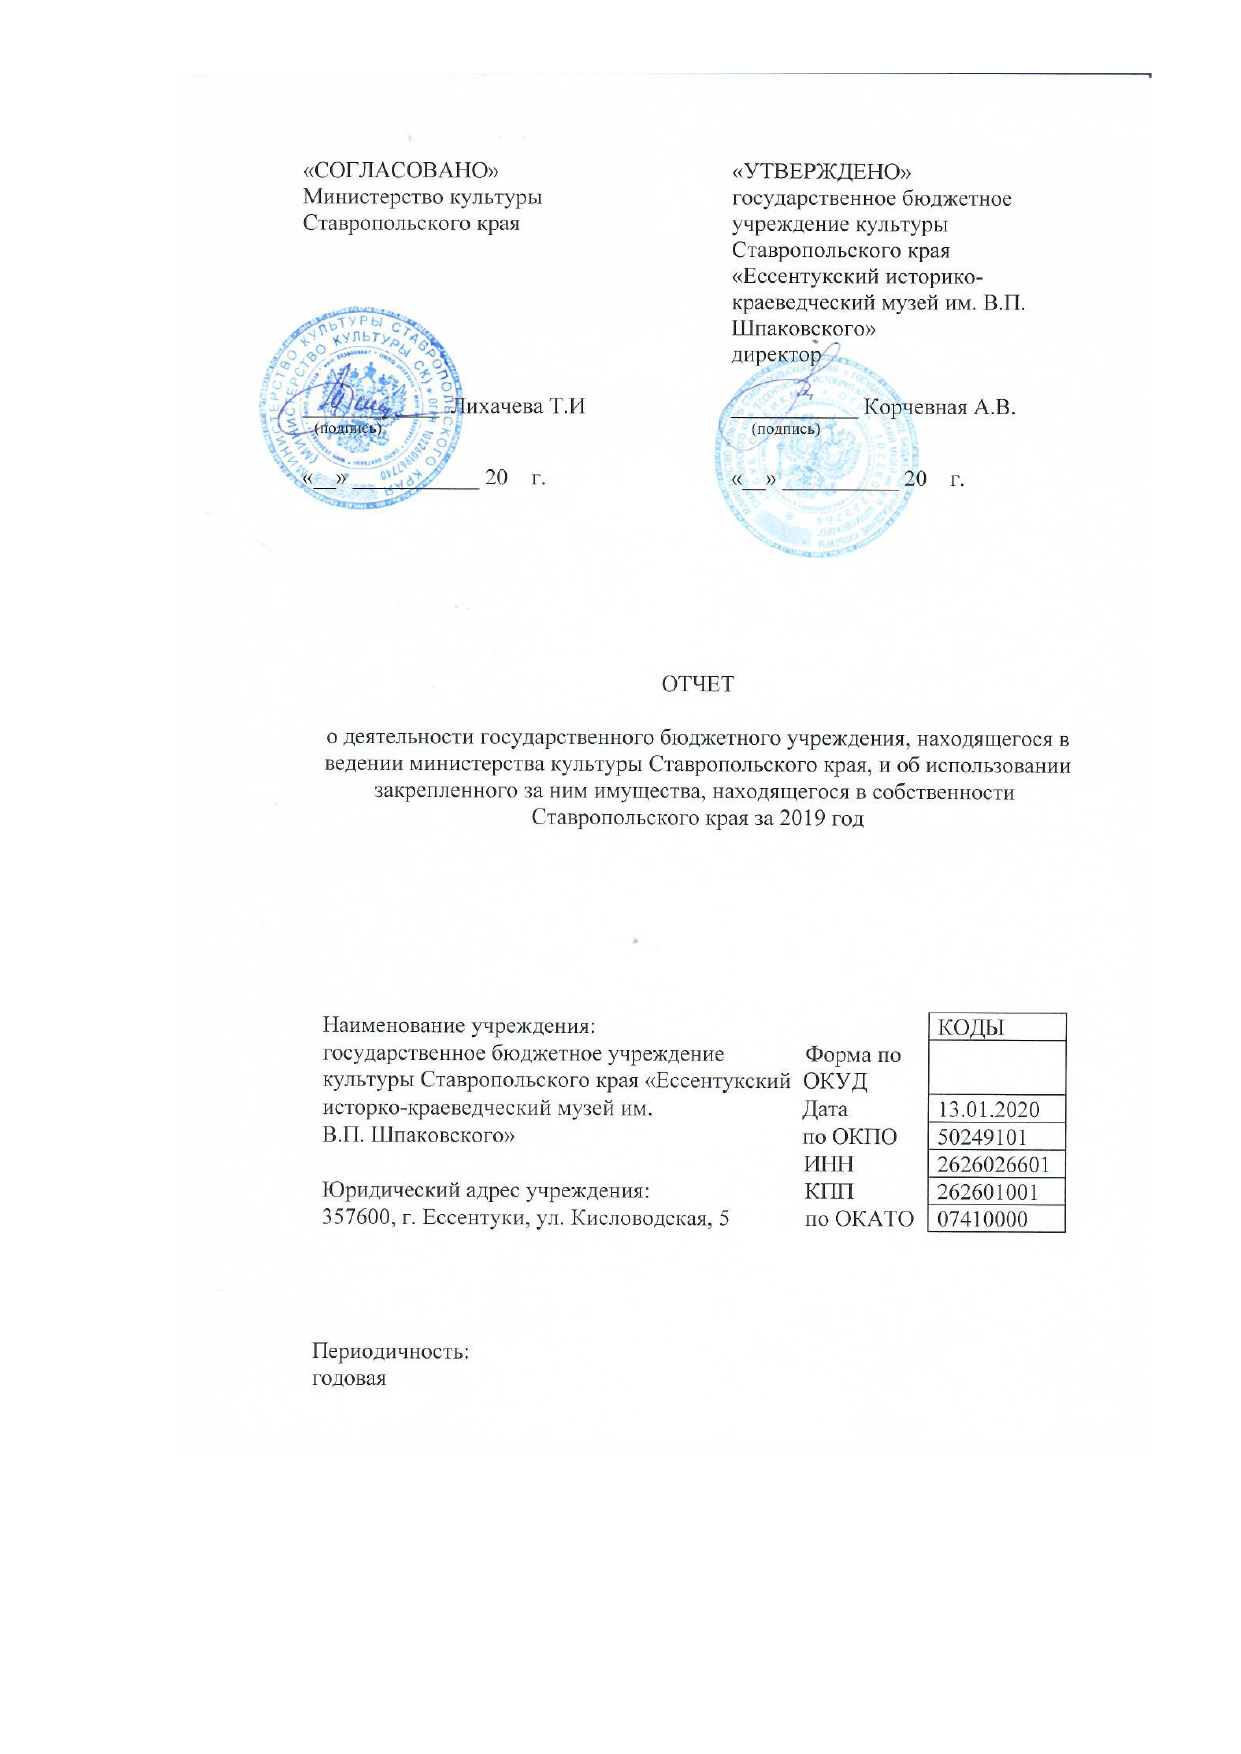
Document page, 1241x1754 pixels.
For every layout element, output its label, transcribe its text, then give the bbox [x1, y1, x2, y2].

table_header [635, 1518, 694, 1685]
table_header «УТВЕРЖДЕНО» государственное бюджетное учреждение культуры Ставропольского края «Ессентукский историко-краеведческий музей им. В.П. Шпаковского» директор ___________ Корчевная А.В. (подпись) «__» __________ 20 г. [694, 1518, 1163, 1685]
table_header «СОГЛАСОВАНО» Министерство культуры Ставропольского края ____________ Лихачева Т.И (подпись) «__» ___________ 20 г. [148, 1518, 635, 1685]
